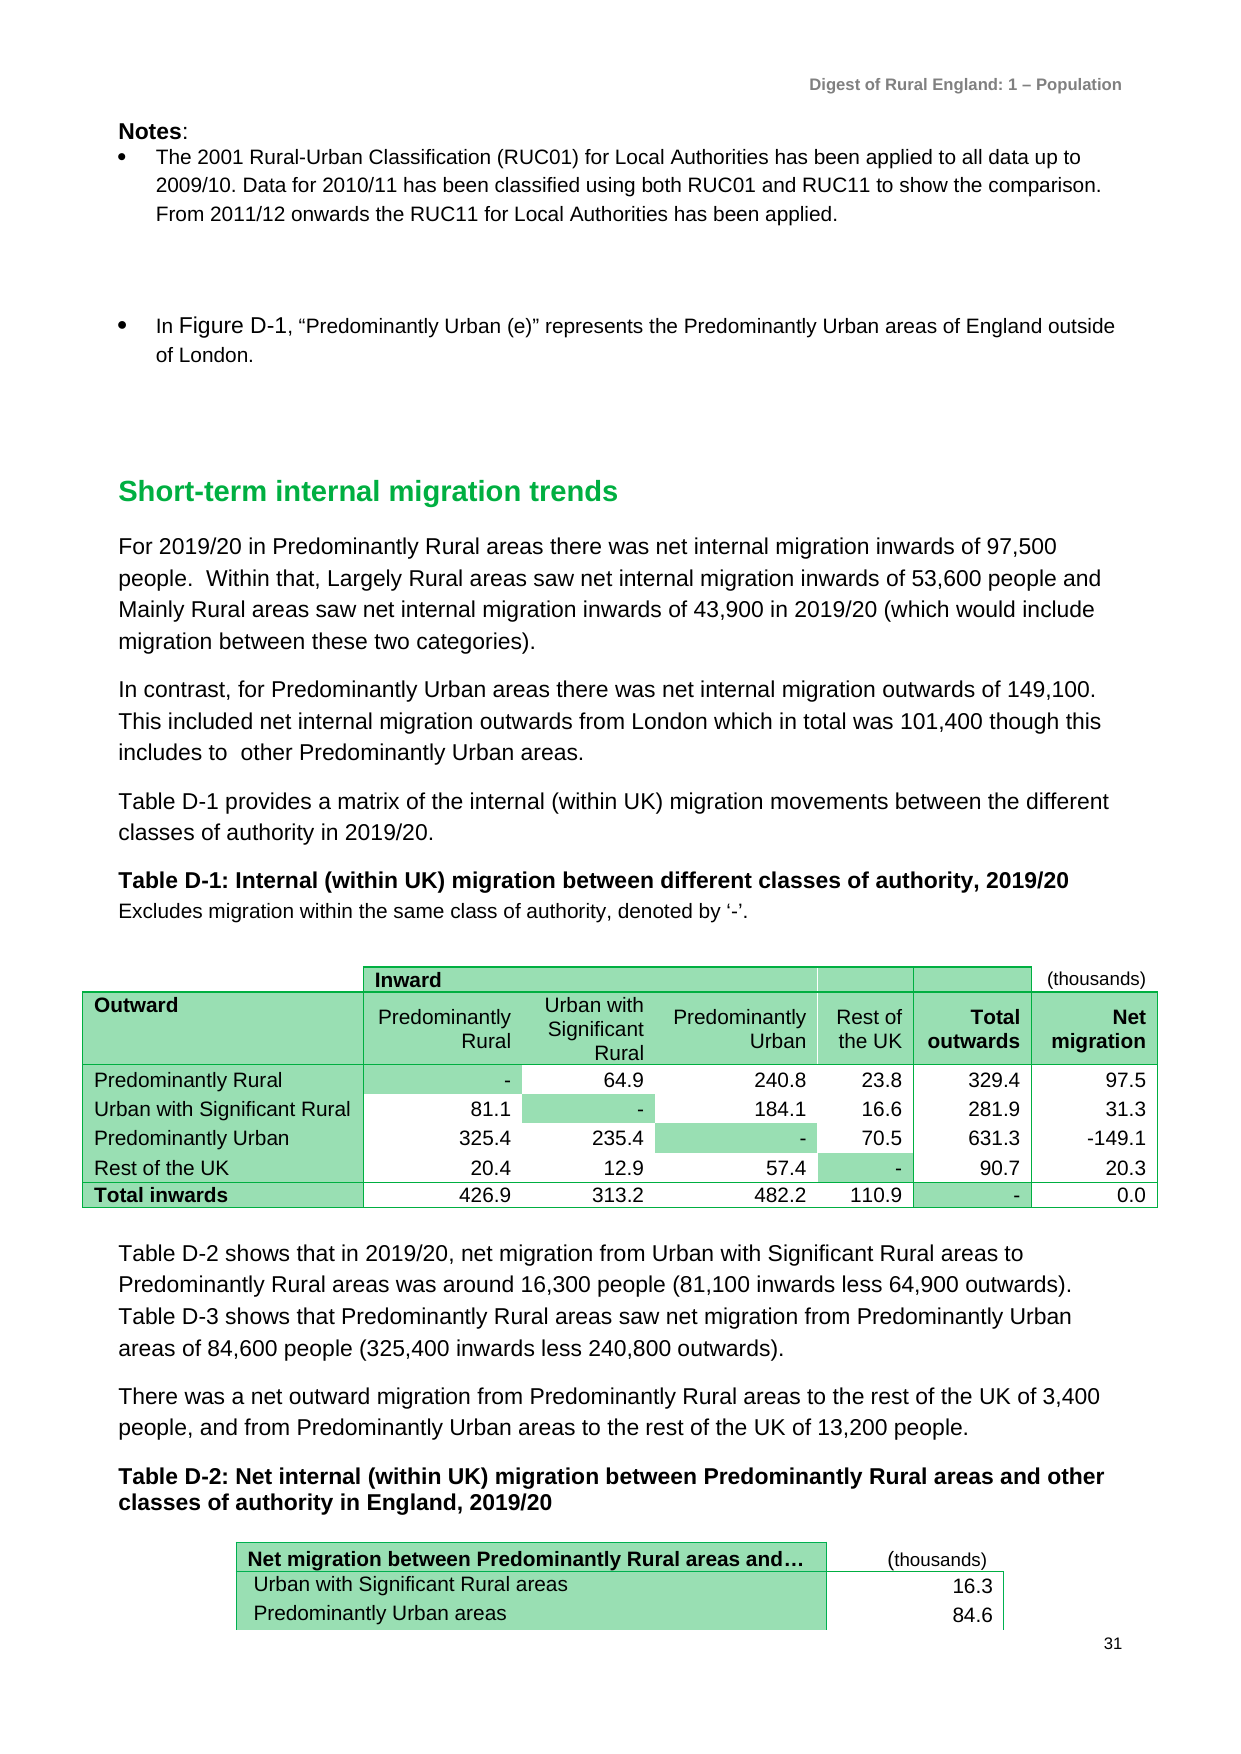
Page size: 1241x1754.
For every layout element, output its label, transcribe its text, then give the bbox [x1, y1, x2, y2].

table_cell Predominantly Rural [83, 1065, 363, 1094]
table_header [83, 966, 363, 991]
table_cell - [522, 1094, 655, 1123]
table_cell - [364, 1065, 522, 1094]
table_cell 235.4 [522, 1123, 655, 1153]
table_cell Outward [83, 993, 363, 1064]
table_header (thousands) [827, 1542, 1004, 1571]
table_cell Predominantly Rural [364, 993, 522, 1064]
table_cell 12.9 [522, 1153, 655, 1182]
table_cell 81.1 [364, 1094, 522, 1123]
table_cell Urban with Significant Rural areas [237, 1572, 826, 1601]
table_cell 16.6 [818, 1094, 913, 1123]
text Table D‑2 shows that in 2019/20, net migration from Urban with Significant Rural areas to Predominantly Rural areas was around 16,300 people (81,100 inwards less 64,900 outwards). Table D‑3 shows that Predominantly Rural areas saw net migration from Predominantly Urban areas of 84,600 people (325,400 inwards less 240,800 outwards). [118, 1240, 1122, 1361]
table_cell Rest of the UK [818, 993, 913, 1064]
text Excludes migration within the same class of authority, denoted by ‘-’. [118, 899, 1122, 923]
table_cell 20.4 [364, 1153, 522, 1182]
table_cell 31.3 [1032, 1094, 1157, 1123]
table_cell - [818, 1153, 913, 1182]
text In contrast, for Predominantly Urban areas there was net internal migration outwards of 149,100. This included net internal migration outwards from London which in total was 101,400 though this includes to other Predominantly Urban areas. [118, 676, 1122, 766]
table_cell - [655, 1123, 817, 1153]
table_cell Rest of the UK [83, 1153, 363, 1182]
table_cell 240.8 [655, 1065, 817, 1094]
table_cell 482.2 [655, 1183, 817, 1207]
table_cell 57.4 [655, 1153, 817, 1182]
table_cell 184.1 [655, 1094, 817, 1123]
text Notes: [118, 118, 1122, 144]
table_cell Net migration [1032, 993, 1157, 1064]
table_cell 64.9 [522, 1065, 655, 1094]
table_cell 426.9 [364, 1183, 522, 1207]
table_cell -149.1 [1032, 1123, 1157, 1153]
table_cell Predominantly Urban [655, 993, 817, 1064]
table_cell 20.3 [1032, 1153, 1157, 1182]
subtitle Short-term internal migration trends [118, 474, 1122, 508]
table_cell 281.9 [914, 1094, 1031, 1123]
table_header Net migration between Predominantly Rural areas and… [237, 1543, 826, 1571]
table_cell Total outwards [914, 993, 1031, 1064]
table_cell - [914, 1183, 1031, 1207]
table_header (thousands) [1032, 966, 1157, 991]
table_cell Predominantly Urban areas [237, 1601, 826, 1630]
table_cell 631.3 [914, 1123, 1031, 1153]
table_header Inward [364, 968, 522, 991]
table_cell 110.9 [818, 1183, 913, 1207]
text Table D‑2: Net internal (within UK) migration between Predominantly Rural areas and other classes of authority in England, 2019/20 [118, 1463, 1122, 1515]
table_cell 97.5 [1032, 1065, 1157, 1094]
table_cell Urban with Significant Rural [522, 993, 655, 1064]
table_cell 329.4 [914, 1065, 1031, 1094]
table_cell 0.0 [1032, 1183, 1157, 1207]
table_cell 313.2 [522, 1183, 655, 1207]
table_header [914, 968, 1031, 991]
table_cell Urban with Significant Rural [83, 1094, 363, 1123]
table_header [655, 968, 817, 991]
text For 2019/20 in Predominantly Rural areas there was net internal migration inwards of 97,500 people. Within that, Largely Rural areas saw net internal migration inwards of 53,600 people and Mainly Rural areas saw net internal migration inwards of 43,900 in 2019/20 (which would include migration between these two categories). [118, 533, 1122, 654]
table_cell 325.4 [364, 1123, 522, 1153]
list The 2001 Rural-Urban Classification (RUC01) for Local Authorities has been applied to all data up to 2009/10. Data for 2010/11 has been classified using both RUC01 and RUC11 to show the comparison. From 2011/12 onwards the RUC11 for Local Authorities has been applied. [118, 144, 1122, 226]
list In Figure D‑1, “Predominantly Urban (e)” represents the Predominantly Urban areas of England outside of London. [118, 312, 1122, 367]
table_header [818, 968, 913, 991]
table_cell 16.3 [827, 1572, 1003, 1601]
table_cell 90.7 [914, 1153, 1031, 1182]
table_cell 70.5 [818, 1123, 913, 1153]
table_cell 23.8 [818, 1065, 913, 1094]
table_cell 84.6 [827, 1601, 1003, 1630]
text There was a net outward migration from Predominantly Rural areas to the rest of the UK of 3,400 people, and from Predominantly Urban areas to the rest of the UK of 13,200 people. [118, 1383, 1122, 1441]
text Table D‑1 provides a matrix of the internal (within UK) migration movements between the different classes of authority in 2019/20. [118, 788, 1122, 846]
text Table D‑1: Internal (within UK) migration between different classes of authority, 2019/20 [118, 867, 1122, 894]
table_header [522, 968, 655, 991]
table_cell Predominantly Urban [83, 1123, 363, 1153]
table_cell Total inwards [83, 1183, 363, 1207]
